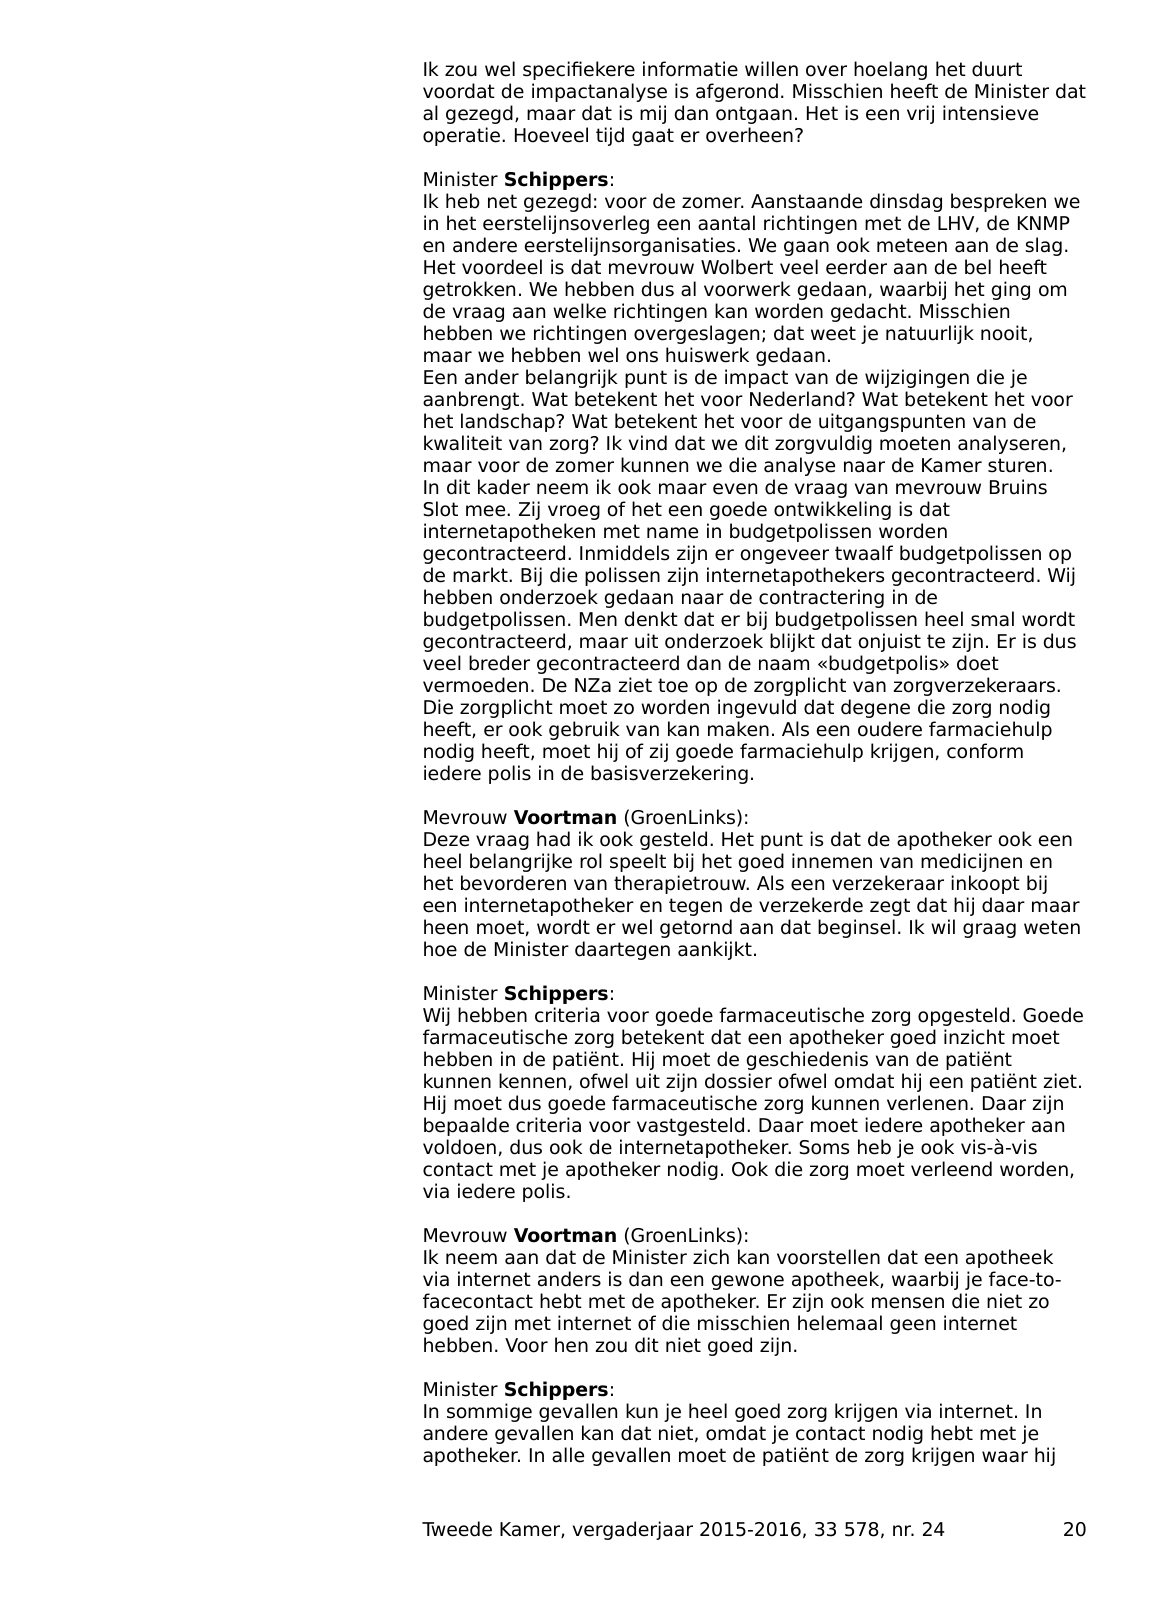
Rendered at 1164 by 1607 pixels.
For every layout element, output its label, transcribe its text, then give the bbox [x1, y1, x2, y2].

text Minister Schippers: [422, 1379, 1087, 1401]
text Minister Schippers: [422, 169, 1087, 191]
text Ik neem aan dat de Minister zich kan voorstellen dat een apotheek via internet anders is dan een gewone apotheek, waarbij je face-to-facecontact hebt met de apotheker. Er zijn ook mensen die niet zo goed zijn met internet of die misschien helemaal geen internet hebben. Voor hen zou dit niet goed zijn. [422, 1247, 1087, 1357]
text Mevrouw Voortman (GroenLinks): [422, 1225, 1087, 1247]
text Mevrouw Voortman (GroenLinks): [422, 807, 1087, 829]
text Deze vraag had ik ook gesteld. Het punt is dat de apotheker ook een heel belangrijke rol speelt bij het goed innemen van medicijnen en het bevorderen van therapietrouw. Als een verzekeraar inkoopt bij een internetapotheker en tegen de verzekerde zegt dat hij daar maar heen moet, wordt er wel getornd aan dat beginsel. Ik wil graag weten hoe de Minister daartegen aankijkt. [422, 829, 1087, 961]
text In sommige gevallen kun je heel goed zorg krijgen via internet. In andere gevallen kan dat niet, omdat je contact nodig hebt met je apotheker. In alle gevallen moet de patiënt de zorg krijgen waar hij [422, 1401, 1087, 1467]
text Een ander belangrijk punt is de impact van de wijzigingen die je aanbrengt. Wat betekent het voor Nederland? Wat betekent het voor het landschap? Wat betekent het voor de uitgangspunten van de kwaliteit van zorg? Ik vind dat we dit zorgvuldig moeten analyseren, maar voor de zomer kunnen we die analyse naar de Kamer sturen. [422, 367, 1087, 477]
text In dit kader neem ik ook maar even de vraag van mevrouw Bruins Slot mee. Zij vroeg of het een goede ontwikkeling is dat internetapotheken met name in budgetpolissen worden gecontracteerd. Inmiddels zijn er ongeveer twaalf budgetpolissen op de markt. Bij die polissen zijn internetapothekers gecontracteerd. Wij hebben onderzoek gedaan naar de contractering in de budgetpolissen. Men denkt dat er bij budgetpolissen heel smal wordt gecontracteerd, maar uit onderzoek blijkt dat onjuist te zijn. Er is dus veel breder gecontracteerd dan de naam «budgetpolis» doet vermoeden. De NZa ziet toe op de zorgplicht van zorgverzekeraars. Die zorgplicht moet zo worden ingevuld dat degene die zorg nodig heeft, er ook gebruik van kan maken. Als een oudere farmaciehulp nodig heeft, moet hij of zij goede farmaciehulp krijgen, conform iedere polis in de basisverzekering. [422, 477, 1087, 784]
text Minister Schippers: [422, 983, 1087, 1005]
text Ik heb net gezegd: voor de zomer. Aanstaande dinsdag bespreken we in het eerstelijnsoverleg een aantal richtingen met de LHV, de KNMP en andere eerstelijnsorganisaties. We gaan ook meteen aan de slag. Het voordeel is dat mevrouw Wolbert veel eerder aan de bel heeft getrokken. We hebben dus al voorwerk gedaan, waarbij het ging om de vraag aan welke richtingen kan worden gedacht. Misschien hebben we richtingen overgeslagen; dat weet je natuurlijk nooit, maar we hebben wel ons huiswerk gedaan. [422, 191, 1087, 367]
text Wij hebben criteria voor goede farmaceutische zorg opgesteld. Goede farmaceutische zorg betekent dat een apotheker goed inzicht moet hebben in de patiënt. Hij moet de geschiedenis van de patiënt kunnen kennen, ofwel uit zijn dossier ofwel omdat hij een patiënt ziet. Hij moet dus goede farmaceutische zorg kunnen verlenen. Daar zijn bepaalde criteria voor vastgesteld. Daar moet iedere apotheker aan voldoen, dus ook de internetapotheker. Soms heb je ook vis-à-vis contact met je apotheker nodig. Ook die zorg moet verleend worden, via iedere polis. [422, 1005, 1087, 1203]
text Ik zou wel specifiekere informatie willen over hoelang het duurt voordat de impactanalyse is afgerond. Misschien heeft de Minister dat al gezegd, maar dat is mij dan ontgaan. Het is een vrij intensieve operatie. Hoeveel tijd gaat er overheen? [422, 59, 1087, 147]
